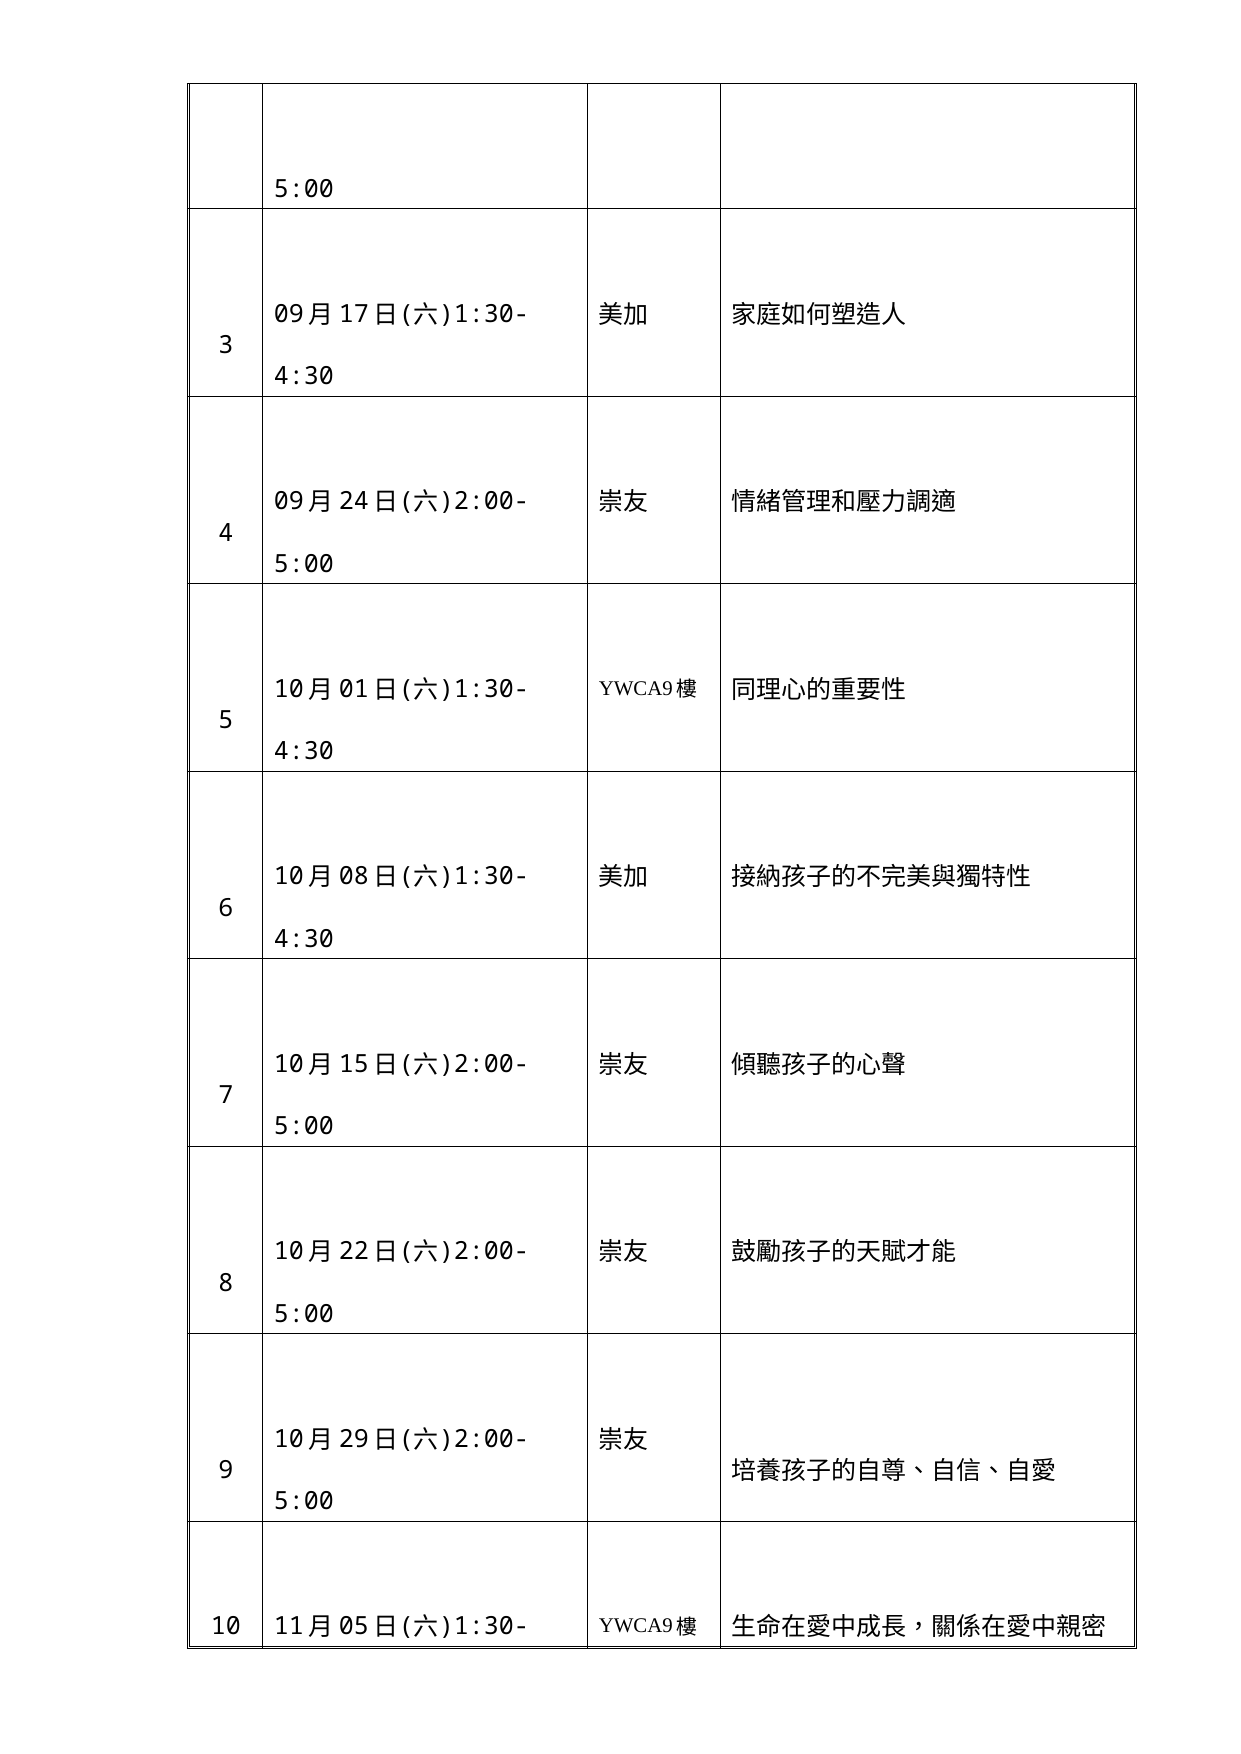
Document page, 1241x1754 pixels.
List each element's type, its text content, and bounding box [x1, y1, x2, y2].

table_cell 鼓勵­­­­孩子的天賦才能 [721, 1147, 1134, 1333]
table_cell 09月24日(六)2:00-5:00 [263, 397, 587, 583]
table_cell 5:00 [263, 84, 587, 208]
table_cell 美加 [588, 772, 720, 958]
table_cell 傾聽孩子的心聲 [721, 959, 1134, 1146]
table_cell 10月22日(六)2:00-5:00 [263, 1147, 587, 1333]
table_cell 崇友 [588, 959, 720, 1146]
table_cell 9 [190, 1334, 262, 1521]
table_cell YWCA9樓 [588, 584, 720, 771]
table_cell 崇友 [588, 397, 720, 583]
table_cell 生命在愛中成長，關係在愛中親密 [721, 1522, 1134, 1646]
table_cell 10月01日(六)1:30-4:30 [263, 584, 587, 771]
table_cell 同理心的重要性 [721, 584, 1134, 771]
table_cell 10月15日(六)2:00-5:00 [263, 959, 587, 1146]
table_cell 培養孩子的自尊、自信、自愛 [721, 1334, 1134, 1521]
table_cell 崇友 [588, 1147, 720, 1333]
table_cell YWCA9樓 [588, 1522, 720, 1646]
table_cell [721, 84, 1134, 208]
table_cell 11月05日(六)1:30- [263, 1522, 587, 1646]
table_cell 情緒管理和壓力調適 [721, 397, 1134, 583]
table_cell 4 [190, 397, 262, 583]
table_cell 8 [190, 1147, 262, 1333]
table_cell 7 [190, 959, 262, 1146]
table_cell 6 [190, 772, 262, 958]
table_cell 10月08日(六)1:30-4:30 [263, 772, 587, 958]
table_cell 崇友 [588, 1334, 720, 1521]
table_cell 美加 [588, 209, 720, 396]
table_cell [190, 84, 262, 208]
table_cell 10月29日(六)2:00-5:00 [263, 1334, 587, 1521]
table_cell 接納孩子的不完美與獨特性 [721, 772, 1134, 958]
table_cell 10 [190, 1522, 262, 1646]
table_cell 5 [190, 584, 262, 771]
table_cell 3 [190, 209, 262, 396]
table_cell 09月17日(六)1:30-4:30 [263, 209, 587, 396]
table_cell 家庭如何塑造人 [721, 209, 1134, 396]
table_cell [588, 84, 720, 208]
